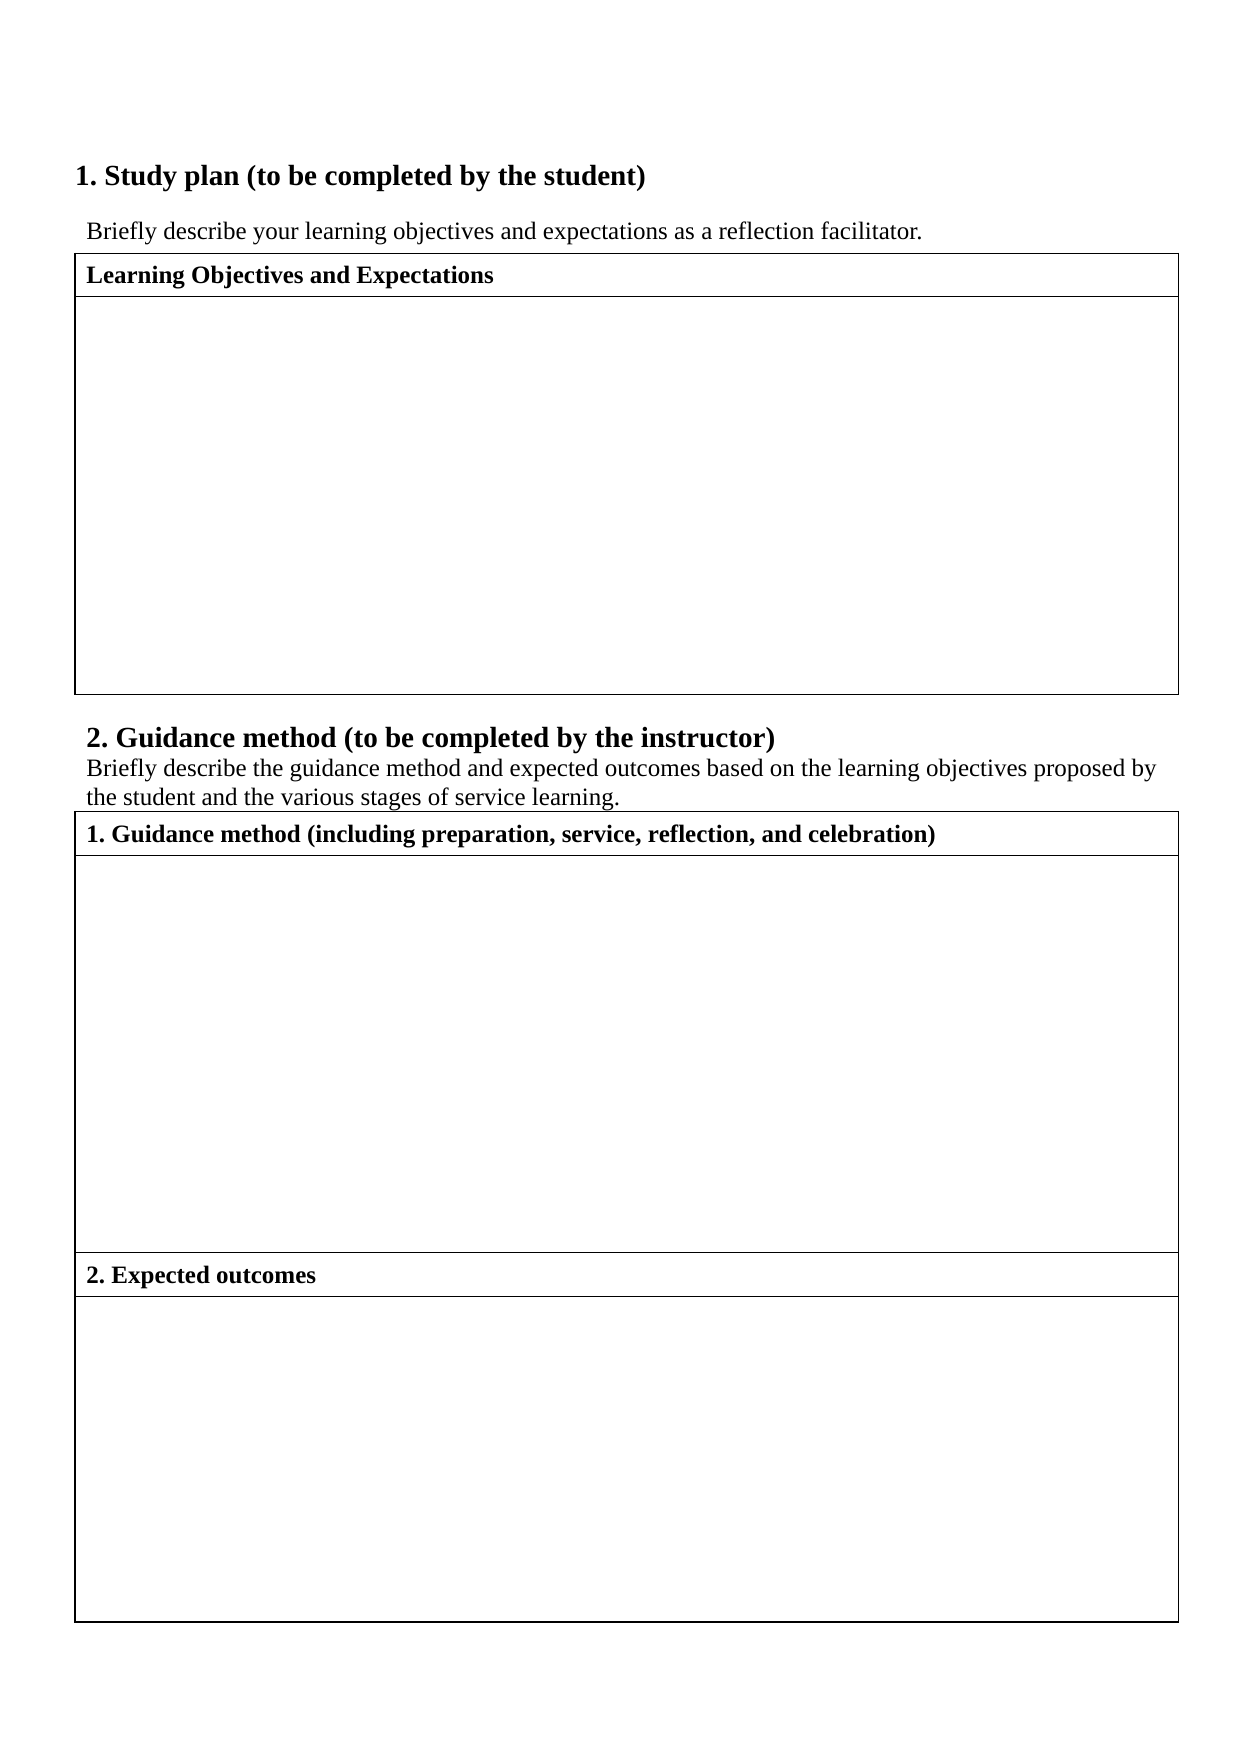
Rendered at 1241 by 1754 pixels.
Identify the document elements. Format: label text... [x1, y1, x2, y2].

table_cell [76, 856, 1178, 1252]
text 1. Study plan (to be completed by the student) [75, 158, 1165, 192]
table_cell 2. Expected outcomes [76, 1253, 1178, 1296]
table_cell Briefly describe the guidance method and expected outcomes based on the learning objectives proposed by the student and the various stages of service learning. [75, 753, 1179, 811]
table_cell [76, 297, 1178, 694]
table_cell 2. Guidance method (to be completed by the instructor) [75, 695, 1179, 753]
table_header Briefly describe your learning objectives and expectations as a reflection facilitator. [75, 209, 1179, 252]
table_cell [76, 1297, 1178, 1621]
table_cell Learning Objectives and Expectations [76, 254, 1178, 296]
table_cell 1. Guidance method (including preparation, service, reflection, and celebration) [76, 812, 1178, 855]
